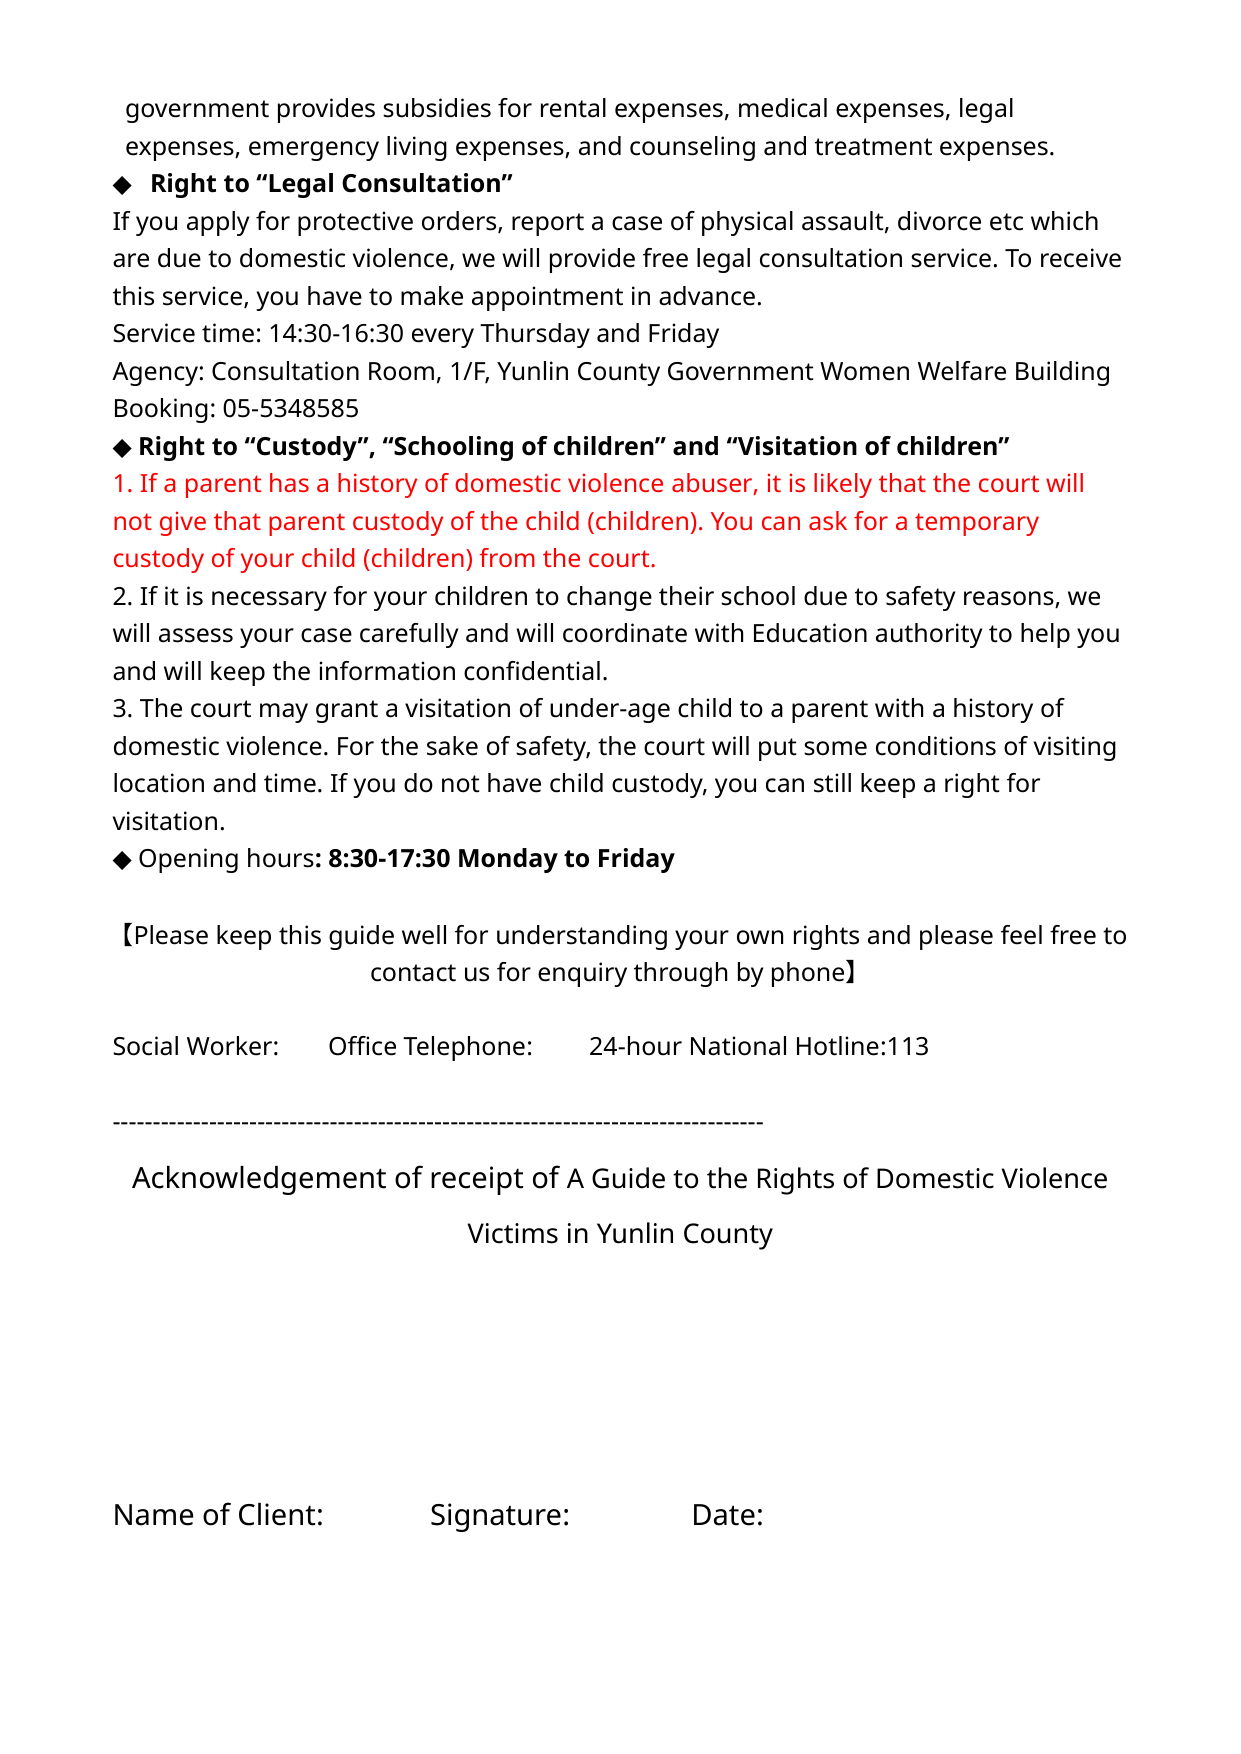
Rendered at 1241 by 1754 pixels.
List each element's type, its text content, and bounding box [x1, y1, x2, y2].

text If you apply for protective orders, report a case of physical assault, divorce etc which are due to domestic violence, we will provide free legal consultation service. To receive this service, you have to make appointment in advance. [112, 202, 1128, 314]
text Booking: 05-5348585 [112, 389, 1128, 427]
text Name of Client: Signature: Date: [112, 1477, 1128, 1552]
text Agency: Consultation Room, 1/F, Yunlin County Government Women Welfare Building [112, 352, 1128, 389]
text ◆ Opening hours: 8:30-17:30 Monday to Friday [112, 839, 1128, 877]
list Right to “Legal Consultation” [112, 164, 1128, 202]
text --------------------------------------------------------------------------------- [112, 1102, 1128, 1139]
text 2. If it is necessary for your children to change their school due to safety reasons, we will assess your case carefully and will coordinate with Education authority to help you and will keep the information confidential. [112, 577, 1128, 689]
text 【Please keep this guide well for understanding your own rights and please feel free to contact us for enquiry through by phone】 [112, 914, 1128, 989]
text Acknowledgement of receipt of A Guide to the Rights of Domestic Violence Victims in Yunlin County [112, 1139, 1128, 1252]
text ◆ Right to “Custody”, “Schooling of children” and “Visitation of children” [112, 427, 1128, 464]
text Social Worker: Office Telephone: 24-hour National Hotline:113 [112, 1027, 1128, 1064]
text 1. If a parent has a history of domestic violence abuser, it is likely that the court will not give that parent custody of the child (children). You can ask for a temporary custody of your child (children) from the court. [112, 464, 1128, 577]
text 3. The court may grant a visitation of under-age child to a parent with a history of domestic violence. For the sake of safety, the court will put some conditions of visiting location and time. If you do not have child custody, you can still keep a right for visitation. [112, 689, 1128, 839]
text government provides subsidies for rental expenses, medical expenses, legal expenses, emergency living expenses, and counseling and treatment expenses. [125, 89, 1128, 164]
text Service time: 14:30-16:30 every Thursday and Friday [112, 314, 1128, 352]
